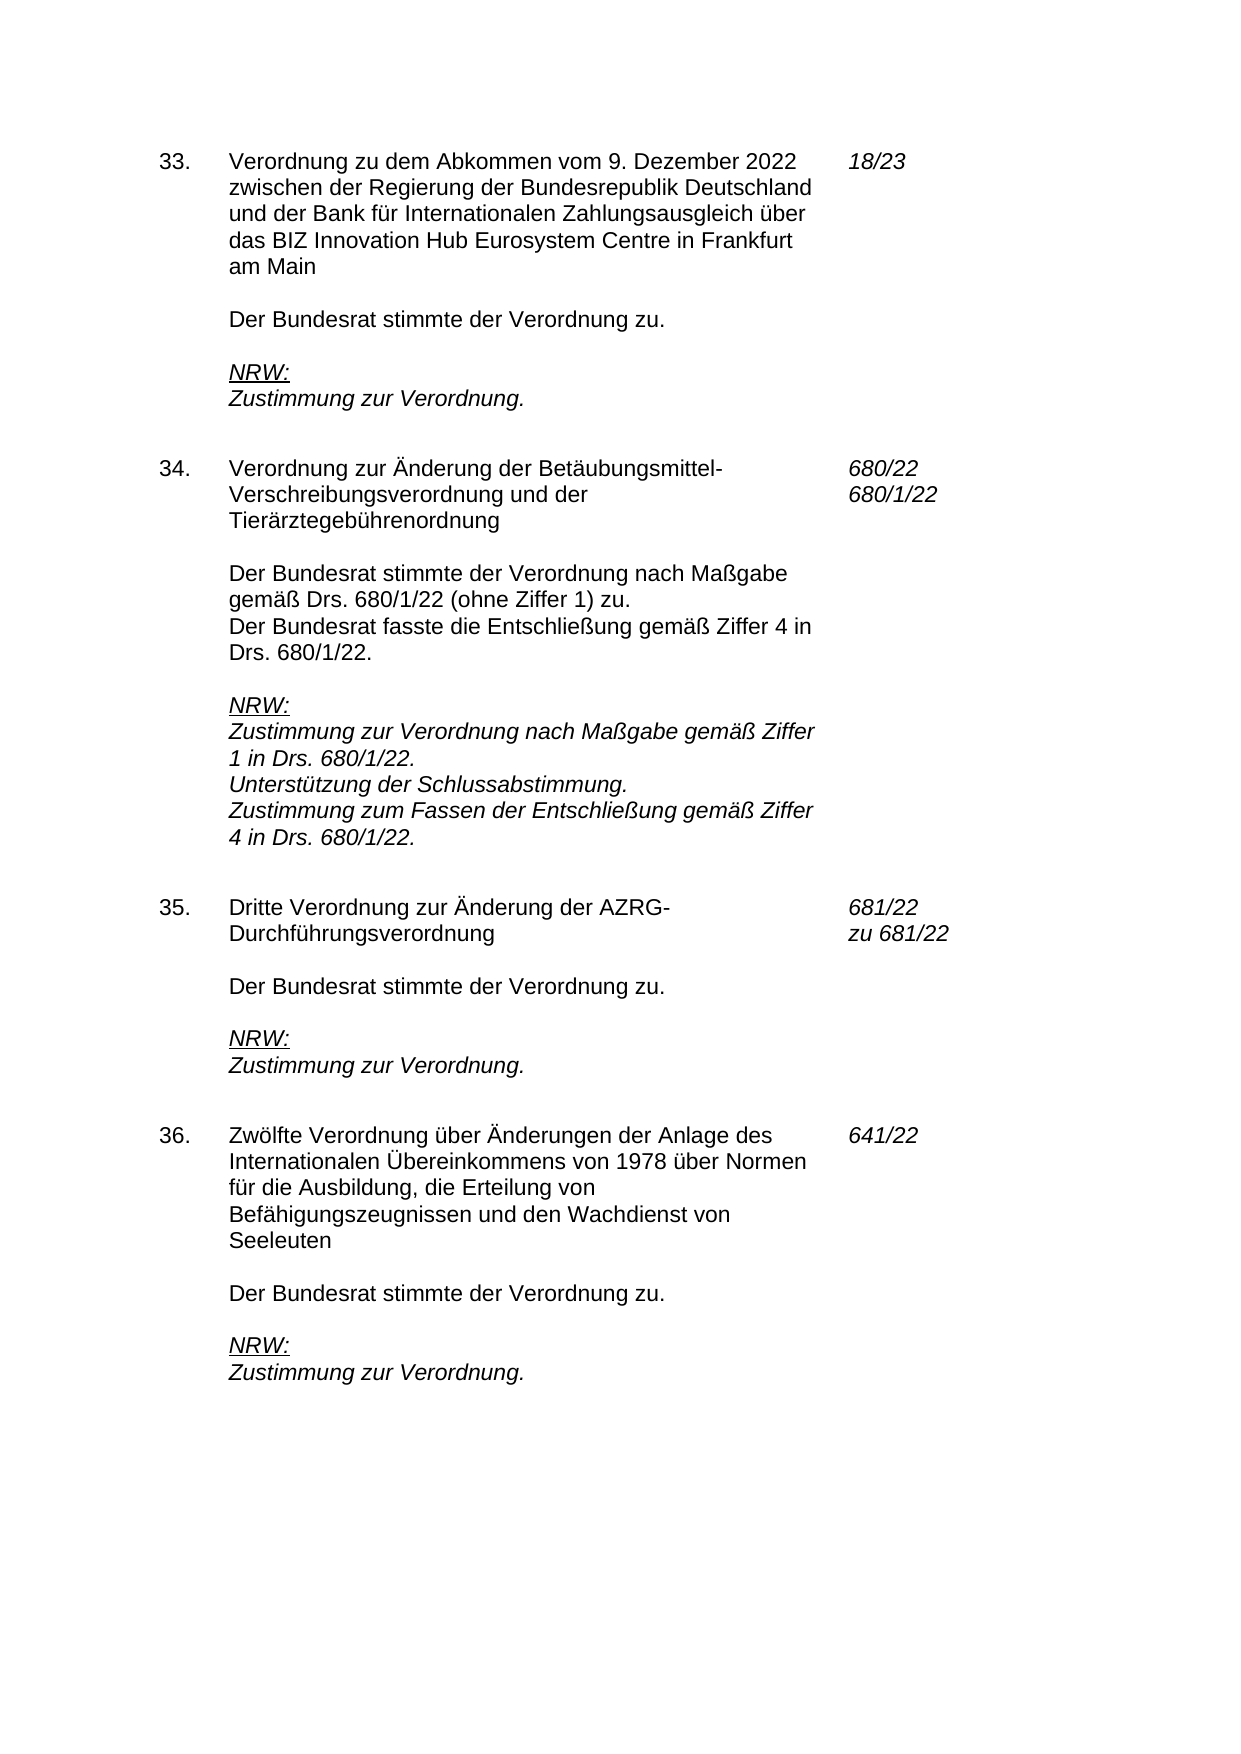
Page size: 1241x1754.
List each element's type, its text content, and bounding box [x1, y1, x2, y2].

table_cell 681/22 zu 681/22 [837, 894, 989, 1122]
table_cell 36. [148, 1122, 217, 1429]
table_cell 35. [148, 894, 217, 1122]
table_cell Verordnung zu dem Abkommen vom 9. Dezember 2022 zwischen der Regierung der Bundesrepublik Deutschland und der Bank für Internationalen Zahlungsausgleich über das BIZ Innovation Hub Eurosystem Centre in Frankfurt am Main Der Bundesrat stimmte der Verordnung zu. NRW: Zustimmung zur Verordnung. [217, 148, 837, 455]
table_cell 33. [148, 148, 217, 455]
table_cell 34. [148, 455, 217, 893]
table_cell Dritte Verordnung zur Änderung der AZRG-Durchführungs­verordnung Der Bundesrat stimmte der Verordnung zu. NRW: Zustimmung zur Verordnung. [217, 894, 837, 1122]
table_cell 641/22 [837, 1122, 989, 1429]
table_cell Verordnung zur Änderung der Betäubungsmittel-Verschreibungsverordnung und der Tierärztegebührenordnung Der Bundesrat stimmte der Verordnung nach Maßgabe gemäß Drs. 680/1/22 (ohne Ziffer 1) zu. Der Bundesrat fasste die Entschließung gemäß Ziffer 4 in Drs. 680/1/22. NRW: Zustimmung zur Verordnung nach Maßgabe gemäß Ziffer 1 in Drs. 680/1/22. Unterstützung der Schlussabstimmung. Zustimmung zum Fassen der Entschließung gemäß Ziffer 4 in Drs. 680/1/22. [217, 455, 837, 893]
table_cell 680/22 680/1/22 [837, 455, 989, 893]
table_cell Zwölfte Verordnung über Änderungen der Anlage des Internationalen Übereinkommens von 1978 über Normen für die Ausbildung, die Erteilung von Befähigungszeugnissen und den Wachdienst von Seeleuten Der Bundesrat stimmte der Verordnung zu. NRW: Zustimmung zur Verordnung. [217, 1122, 837, 1429]
table_cell 18/23 [837, 148, 989, 455]
